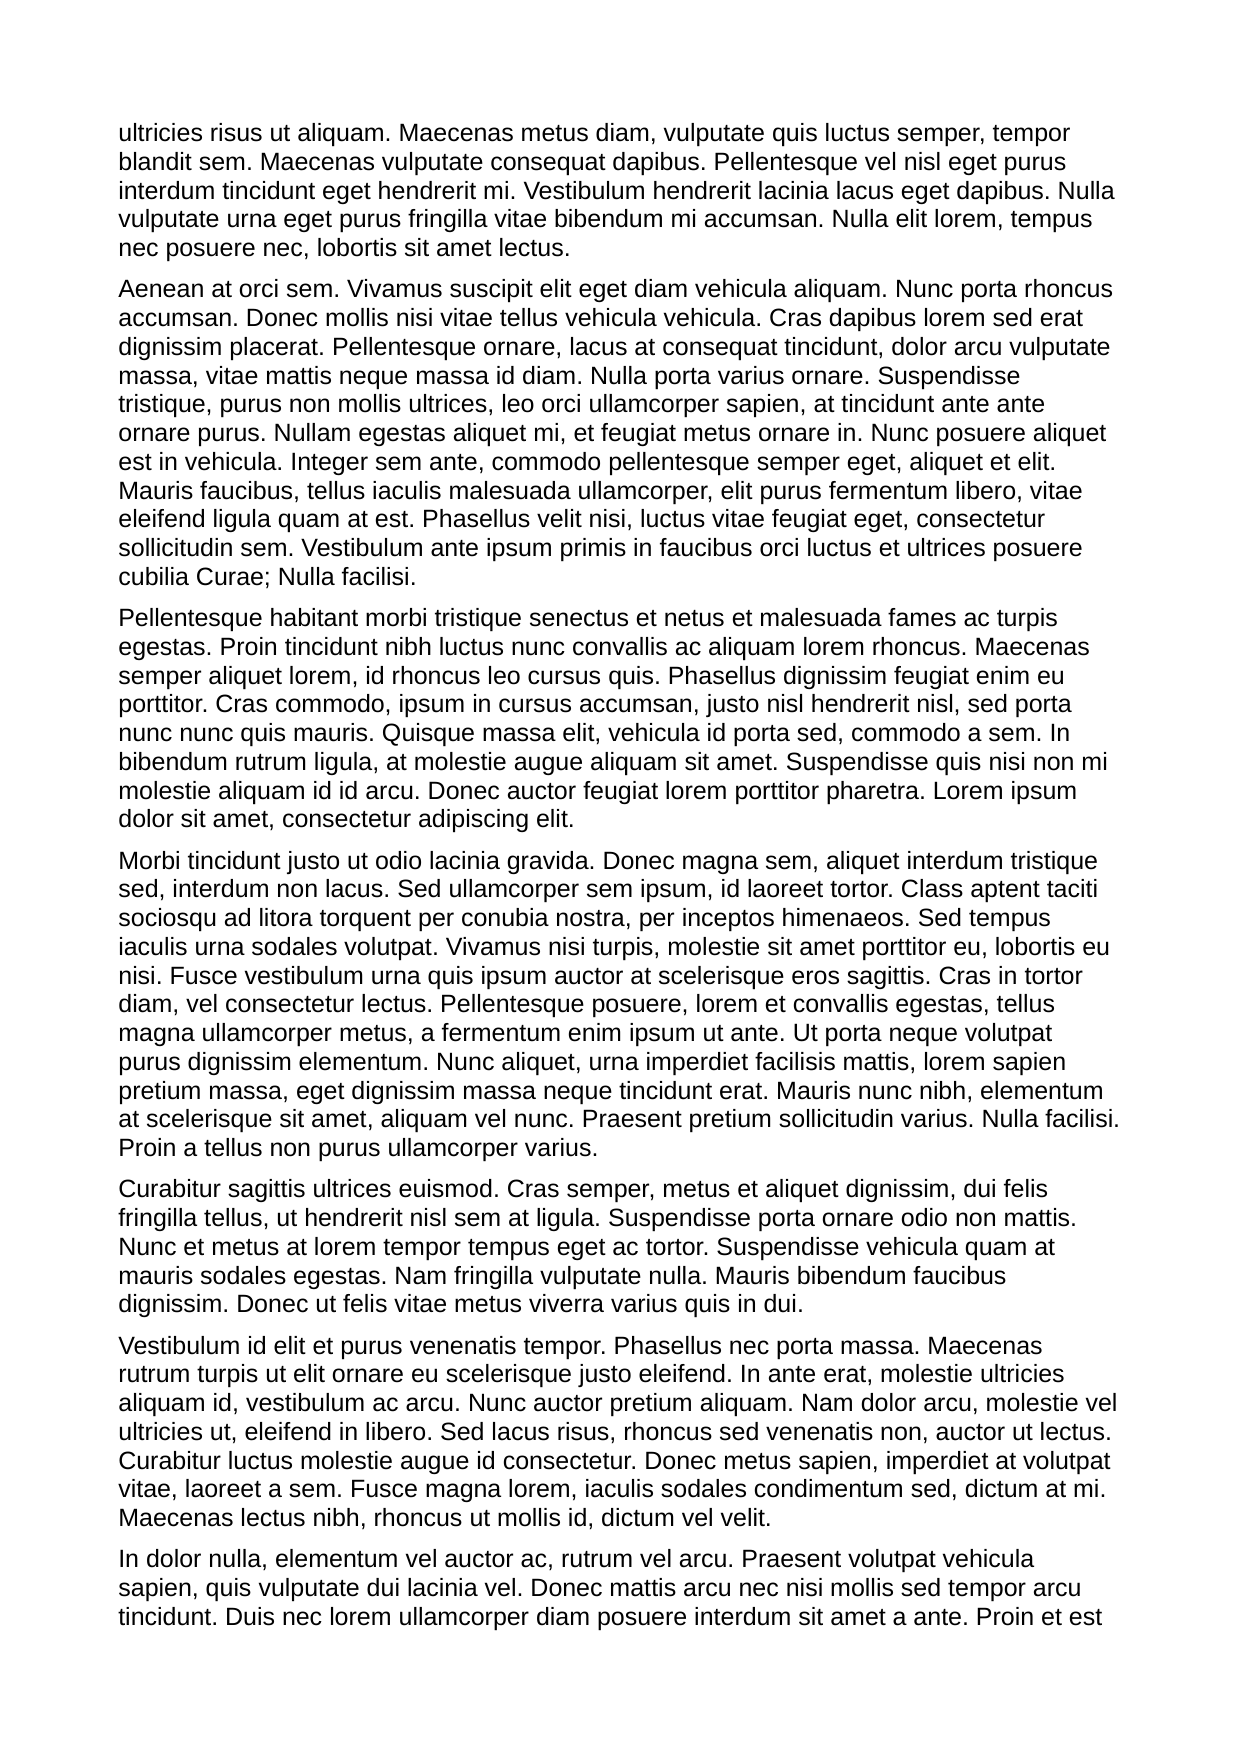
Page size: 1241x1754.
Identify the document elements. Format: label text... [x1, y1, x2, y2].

text Vestibulum id elit et purus venenatis tempor. Phasellus nec porta massa. Maecenas rutrum turpis ut elit ornare eu scelerisque justo eleifend. In ante erat, molestie ultricies aliquam id, vestibulum ac arcu. Nunc auctor pretium aliquam. Nam dolor arcu, molestie vel ultricies ut, eleifend in libero. Sed lacus risus, rhoncus sed venenatis non, auctor ut lectus. Curabitur luctus molestie augue id consectetur. Donec metus sapien, imperdiet at volutpat vitae, laoreet a sem. Fusce magna lorem, iaculis sodales condimentum sed, dictum at mi. Maecenas lectus nibh, rhoncus ut mollis id, dictum vel velit. [118, 1331, 1122, 1532]
text Curabitur sagittis ultrices euismod. Cras semper, metus et aliquet dignissim, dui felis fringilla tellus, ut hendrerit nisl sem at ligula. Suspendisse porta ornare odio non mattis. Nunc et metus at lorem tempor tempus eget ac tortor. Suspendisse vehicula quam at mauris sodales egestas. Nam fringilla vulputate nulla. Mauris bibendum faucibus dignissim. Donec ut felis vitae metus viverra varius quis in dui. [118, 1174, 1122, 1318]
text Pellentesque habitant morbi tristique senectus et netus et malesuada fames ac turpis egestas. Proin tincidunt nibh luctus nunc convallis ac aliquam lorem rhoncus. Maecenas semper aliquet lorem, id rhoncus leo cursus quis. Phasellus dignissim feugiat enim eu porttitor. Cras commodo, ipsum in cursus accumsan, justo nisl hendrerit nisl, sed porta nunc nunc quis mauris. Quisque massa elit, vehicula id porta sed, commodo a sem. In bibendum rutrum ligula, at molestie augue aliquam sit amet. Suspendisse quis nisi non mi molestie aliquam id id arcu. Donec auctor feugiat lorem porttitor pharetra. Lorem ipsum dolor sit amet, consectetur adipiscing elit. [118, 603, 1122, 833]
text Morbi tincidunt justo ut odio lacinia gravida. Donec magna sem, aliquet interdum tristique sed, interdum non lacus. Sed ullamcorper sem ipsum, id laoreet tortor. Class aptent taciti sociosqu ad litora torquent per conubia nostra, per inceptos himenaeos. Sed tempus iaculis urna sodales volutpat. Vivamus nisi turpis, molestie sit amet porttitor eu, lobortis eu nisi. Fusce vestibulum urna quis ipsum auctor at scelerisque eros sagittis. Cras in tortor diam, vel consectetur lectus. Pellentesque posuere, lorem et convallis egestas, tellus magna ullamcorper metus, a fermentum enim ipsum ut ante. Ut porta neque volutpat purus dignissim elementum. Nunc aliquet, urna imperdiet facilisis mattis, lorem sapien pretium massa, eget dignissim massa neque tincidunt erat. Mauris nunc nibh, elementum at scelerisque sit amet, aliquam vel nunc. Praesent pretium sollicitudin varius. Nulla facilisi. Proin a tellus non purus ullamcorper varius. [118, 846, 1122, 1162]
text Aenean at orci sem. Vivamus suscipit elit eget diam vehicula aliquam. Nunc porta rhoncus accumsan. Donec mollis nisi vitae tellus vehicula vehicula. Cras dapibus lorem sed erat dignissim placerat. Pellentesque ornare, lacus at consequat tincidunt, dolor arcu vulputate massa, vitae mattis neque massa id diam. Nulla porta varius ornare. Suspendisse tristique, purus non mollis ultrices, leo orci ullamcorper sapien, at tincidunt ante ante ornare purus. Nullam egestas aliquet mi, et feugiat metus ornare in. Nunc posuere aliquet est in vehicula. Integer sem ante, commodo pellentesque semper eget, aliquet et elit. Mauris faucibus, tellus iaculis malesuada ullamcorper, elit purus fermentum libero, vitae eleifend ligula quam at est. Phasellus velit nisi, luctus vitae feugiat eget, consectetur sollicitudin sem. Vestibulum ante ipsum primis in faucibus orci luctus et ultrices posuere cubilia Curae; Nulla facilisi. [118, 274, 1122, 591]
text ultricies risus ut aliquam. Maecenas metus diam, vulputate quis luctus semper, tempor blandit sem. Maecenas vulputate consequat dapibus. Pellentesque vel nisl eget purus interdum tincidunt eget hendrerit mi. Vestibulum hendrerit lacinia lacus eget dapibus. Nulla vulputate urna eget purus fringilla vitae bibendum mi accumsan. Nulla elit lorem, tempus nec posuere nec, lobortis sit amet lectus. [118, 118, 1122, 262]
text In dolor nulla, elementum vel auctor ac, rutrum vel arcu. Praesent volutpat vehicula sapien, quis vulputate dui lacinia vel. Donec mattis arcu nec nisi mollis sed tempor arcu tincidunt. Duis nec lorem ullamcorper diam posuere interdum sit amet a ante. Proin et est [118, 1544, 1122, 1631]
